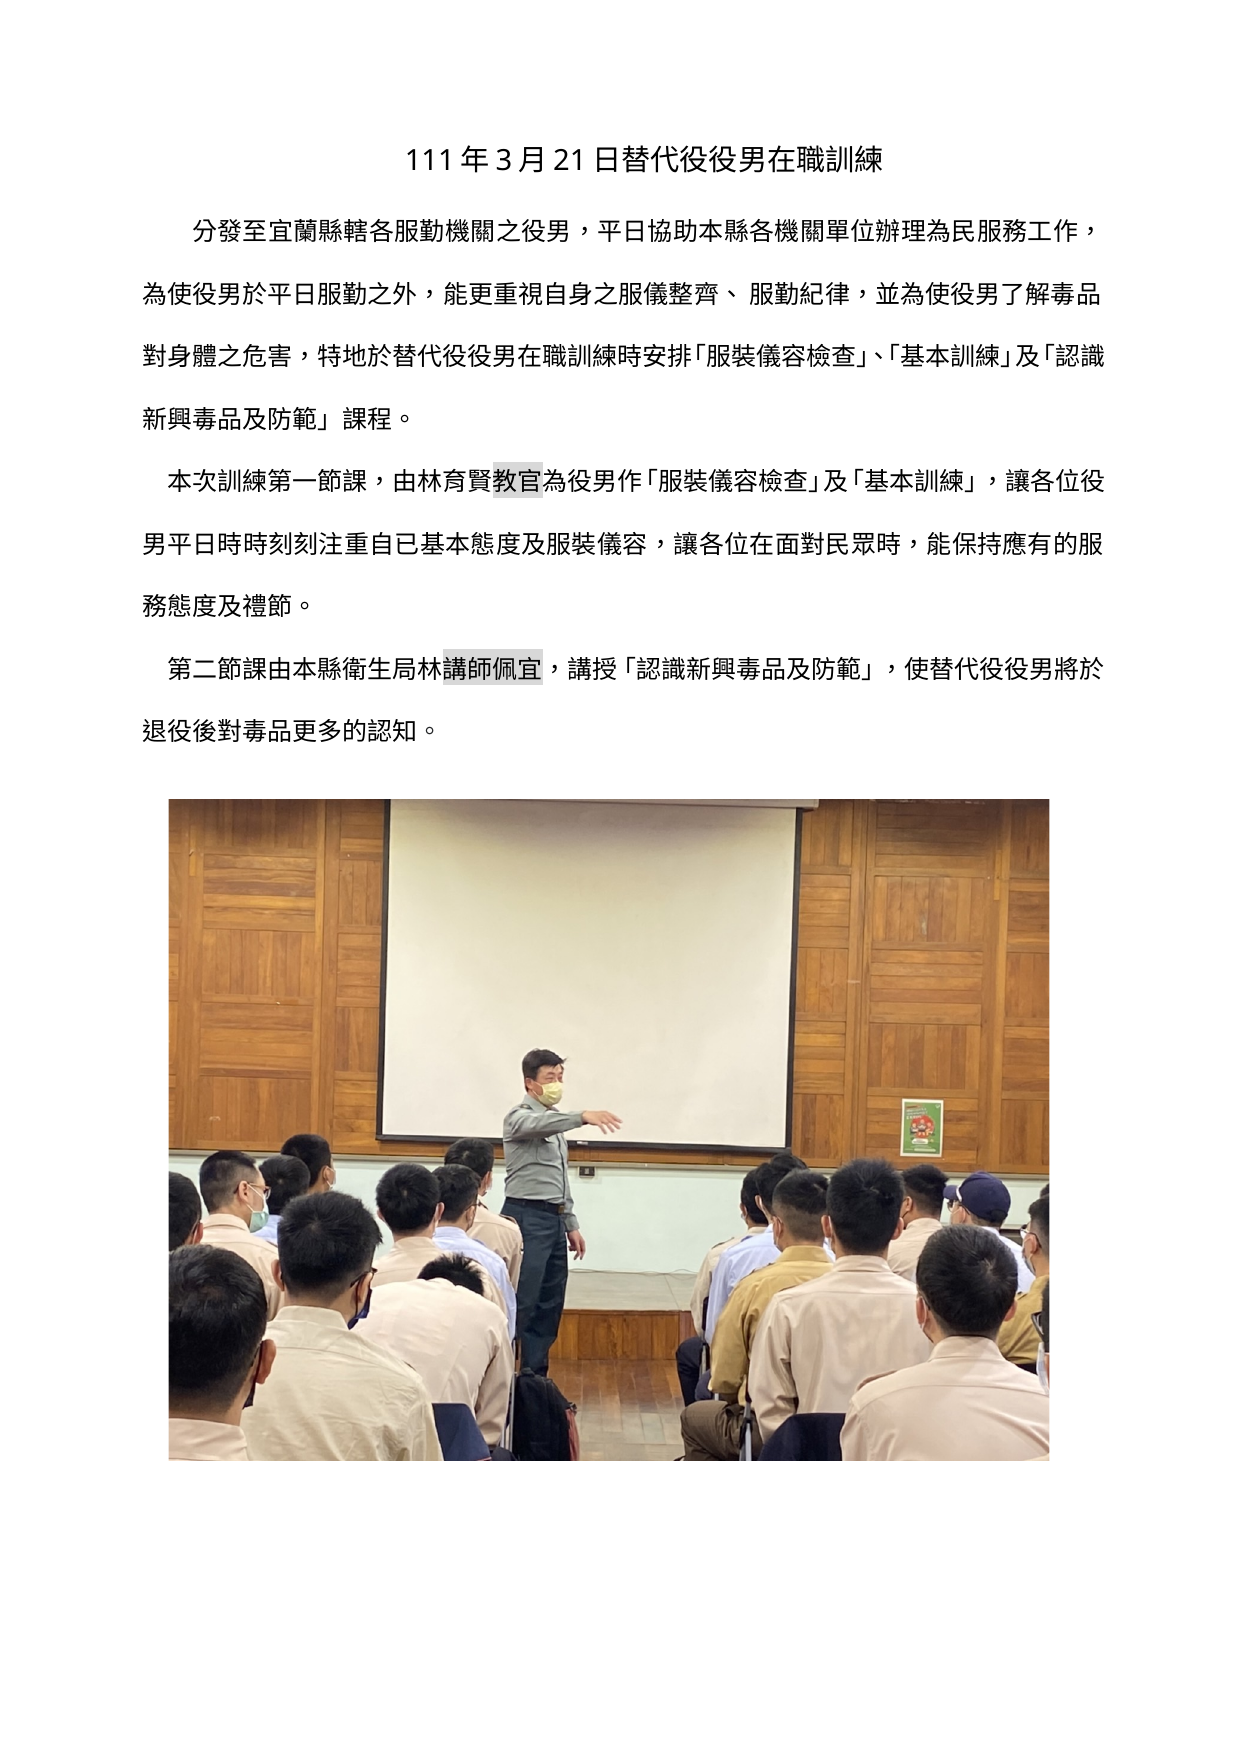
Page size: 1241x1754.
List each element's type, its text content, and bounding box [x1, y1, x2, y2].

picture [168, 799, 1050, 1461]
text 第二節課由本縣衛生局林講師佩宜，講授「認識新興毒品及防範」，使替代役役男將於退役後對毒品更多的認知。 [142, 628, 1104, 753]
text 分發至宜蘭縣轄各服勤機關之役男，平日協助本縣各機關單位辦理為民服務工作，為使役男於平日服勤之外，能更重視自身之服儀整齊、 服勤紀律，並為使役男了解毒品對身體之危害，特地於替代役役男在職訓練時安排「服裝儀容檢查」、「基本訓練」及「認識新興毒品及防範」課程。 [142, 191, 1104, 441]
text 111年3月21日替代役役男在職訓練 [142, 137, 1104, 179]
text 本次訓練第一節課，由林育賢教官為役男作「服裝儀容檢查」及「基本訓練」，讓各位役男平日時時刻刻注重自已基本態度及服裝儀容，讓各位在面對民眾時，能保持應有的服務態度及禮節。 [142, 441, 1104, 628]
